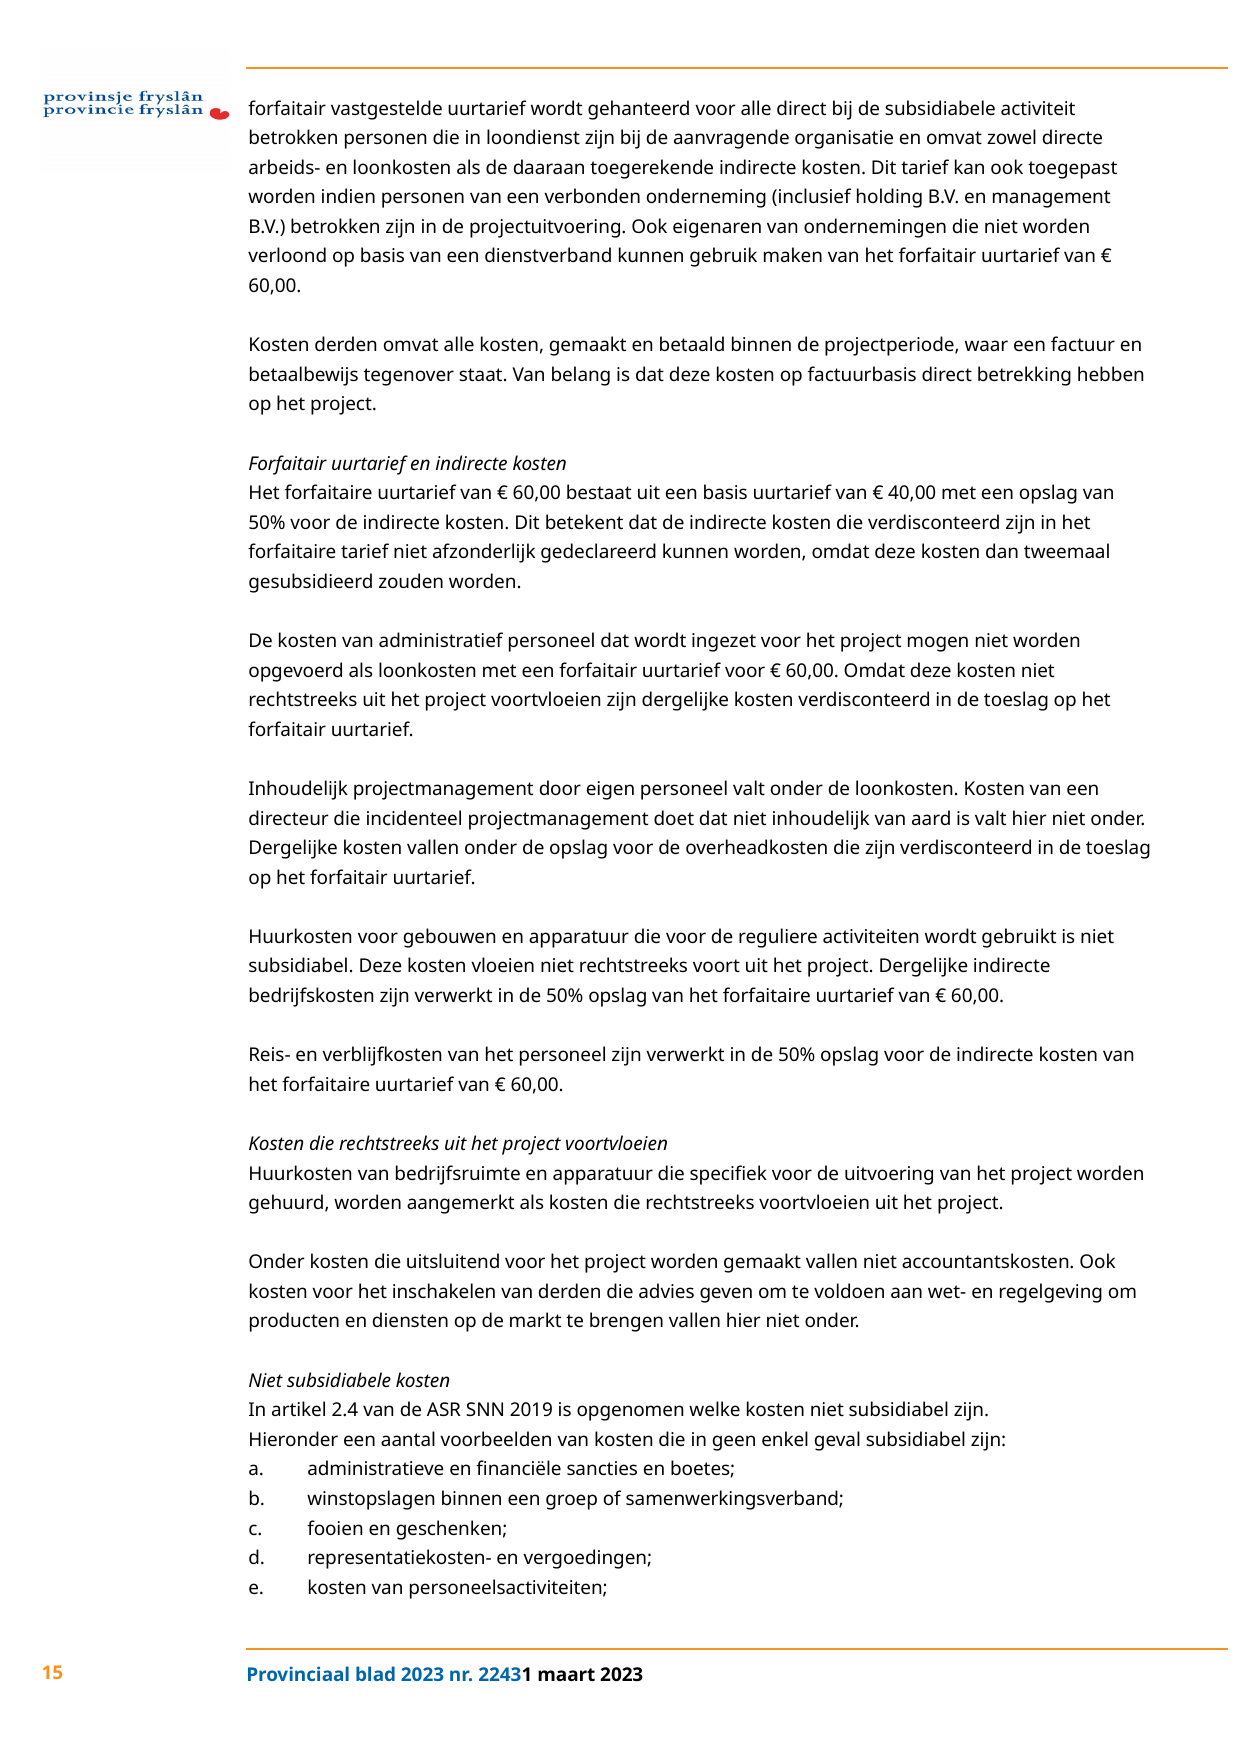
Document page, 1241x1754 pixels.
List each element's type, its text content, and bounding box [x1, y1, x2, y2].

text Inhoudelijk projectmanagement door eigen personeel valt onder de loonkosten. Kosten van een directeur die incidenteel projectmanagement doet dat niet inhoudelijk van aard is valt hier niet onder. Dergelijke kosten vallen onder de opslag voor de overheadkosten die zijn verdisconteerd in de toeslag op het forfaitair uurtarief. [248, 775, 1152, 890]
list administratieve en financiële sancties en boetes; [248, 1456, 1152, 1481]
text Kosten die rechtstreeks uit het project voortvloeien [248, 1130, 1152, 1156]
text Reis- en verblijfkosten van het personeel zijn verwerkt in de 50% opslag voor de indirecte kosten van het forfaitaire uurtarief van € 60,00. [248, 1041, 1152, 1097]
text Niet subsidiabele kosten [248, 1367, 1152, 1393]
text De kosten van administratief personeel dat wordt ingezet voor het project mogen niet worden opgevoerd als loonkosten met een forfaitair uurtarief voor € 60,00. Omdat deze kosten niet rechtstreeks uit het project voortvloeien zijn dergelijke kosten verdisconteerd in de toeslag op het forfaitair uurtarief. [248, 627, 1152, 742]
text Forfaitair uurtarief en indirecte kosten [248, 450, 1152, 476]
picture [41, 47, 231, 172]
list fooien en geschenken; [248, 1515, 1152, 1541]
list kosten van personeelsactiviteiten; [248, 1574, 1152, 1600]
text Onder kosten die uitsluitend voor het project worden gemaakt vallen niet accountantskosten. Ook kosten voor het inschakelen van derden die advies geven om te voldoen aan wet- en regelgeving om producten en diensten op de markt te brengen vallen hier niet onder. [248, 1248, 1152, 1333]
text Hieronder een aantal voorbeelden van kosten die in geen enkel geval subsidiabel zijn: [248, 1426, 1152, 1452]
text Huurkosten voor gebouwen en apparatuur die voor de reguliere activiteiten wordt gebruikt is niet subsidiabel. Deze kosten vloeien niet rechtstreeks voort uit het project. Dergelijke indirecte bedrijfskosten zijn verwerkt in de 50% opslag van het forfaitaire uurtarief van € 60,00. [248, 923, 1152, 1008]
text forfaitair vastgestelde uurtarief wordt gehanteerd voor alle direct bij de subsidiabele activiteit betrokken personen die in loondienst zijn bij de aanvragende organisatie en omvat zowel directe arbeids- en loonkosten als de daaraan toegerekende indirecte kosten. Dit tarief kan ook toegepast worden indien personen van een verbonden onderneming (inclusief holding B.V. en management B.V.) betrokken zijn in de projectuitvoering. Ook eigenaren van ondernemingen die niet worden verloond op basis van een dienstverband kunnen gebruik maken van het forfaitair uurtarief van € 60,00. [248, 95, 1152, 298]
text Huurkosten van bedrijfsruimte en apparatuur die specifiek voor de uitvoering van het project worden gehuurd, worden aangemerkt als kosten die rechtstreeks voortvloeien uit het project. [248, 1160, 1152, 1215]
text In artikel 2.4 van de ASR SNN 2019 is opgenomen welke kosten niet subsidiabel zijn. [248, 1396, 1152, 1422]
text Kosten derden omvat alle kosten, gemaakt en betaald binnen de projectperiode, waar een factuur en betaalbewijs tegenover staat. Van belang is dat deze kosten op factuurbasis direct betrekking hebben op het project. [248, 331, 1152, 416]
list winstopslagen binnen een groep of samenwerkingsverband; [248, 1485, 1152, 1511]
list representatiekosten- en vergoedingen; [248, 1544, 1152, 1570]
text Het forfaitaire uurtarief van € 60,00 bestaat uit een basis uurtarief van € 40,00 met een opslag van 50% voor de indirecte kosten. Dit betekent dat de indirecte kosten die verdisconteerd zijn in het forfaitaire tarief niet afzonderlijk gedeclareerd kunnen worden, omdat deze kosten dan tweemaal gesubsidieerd zouden worden. [248, 479, 1152, 594]
